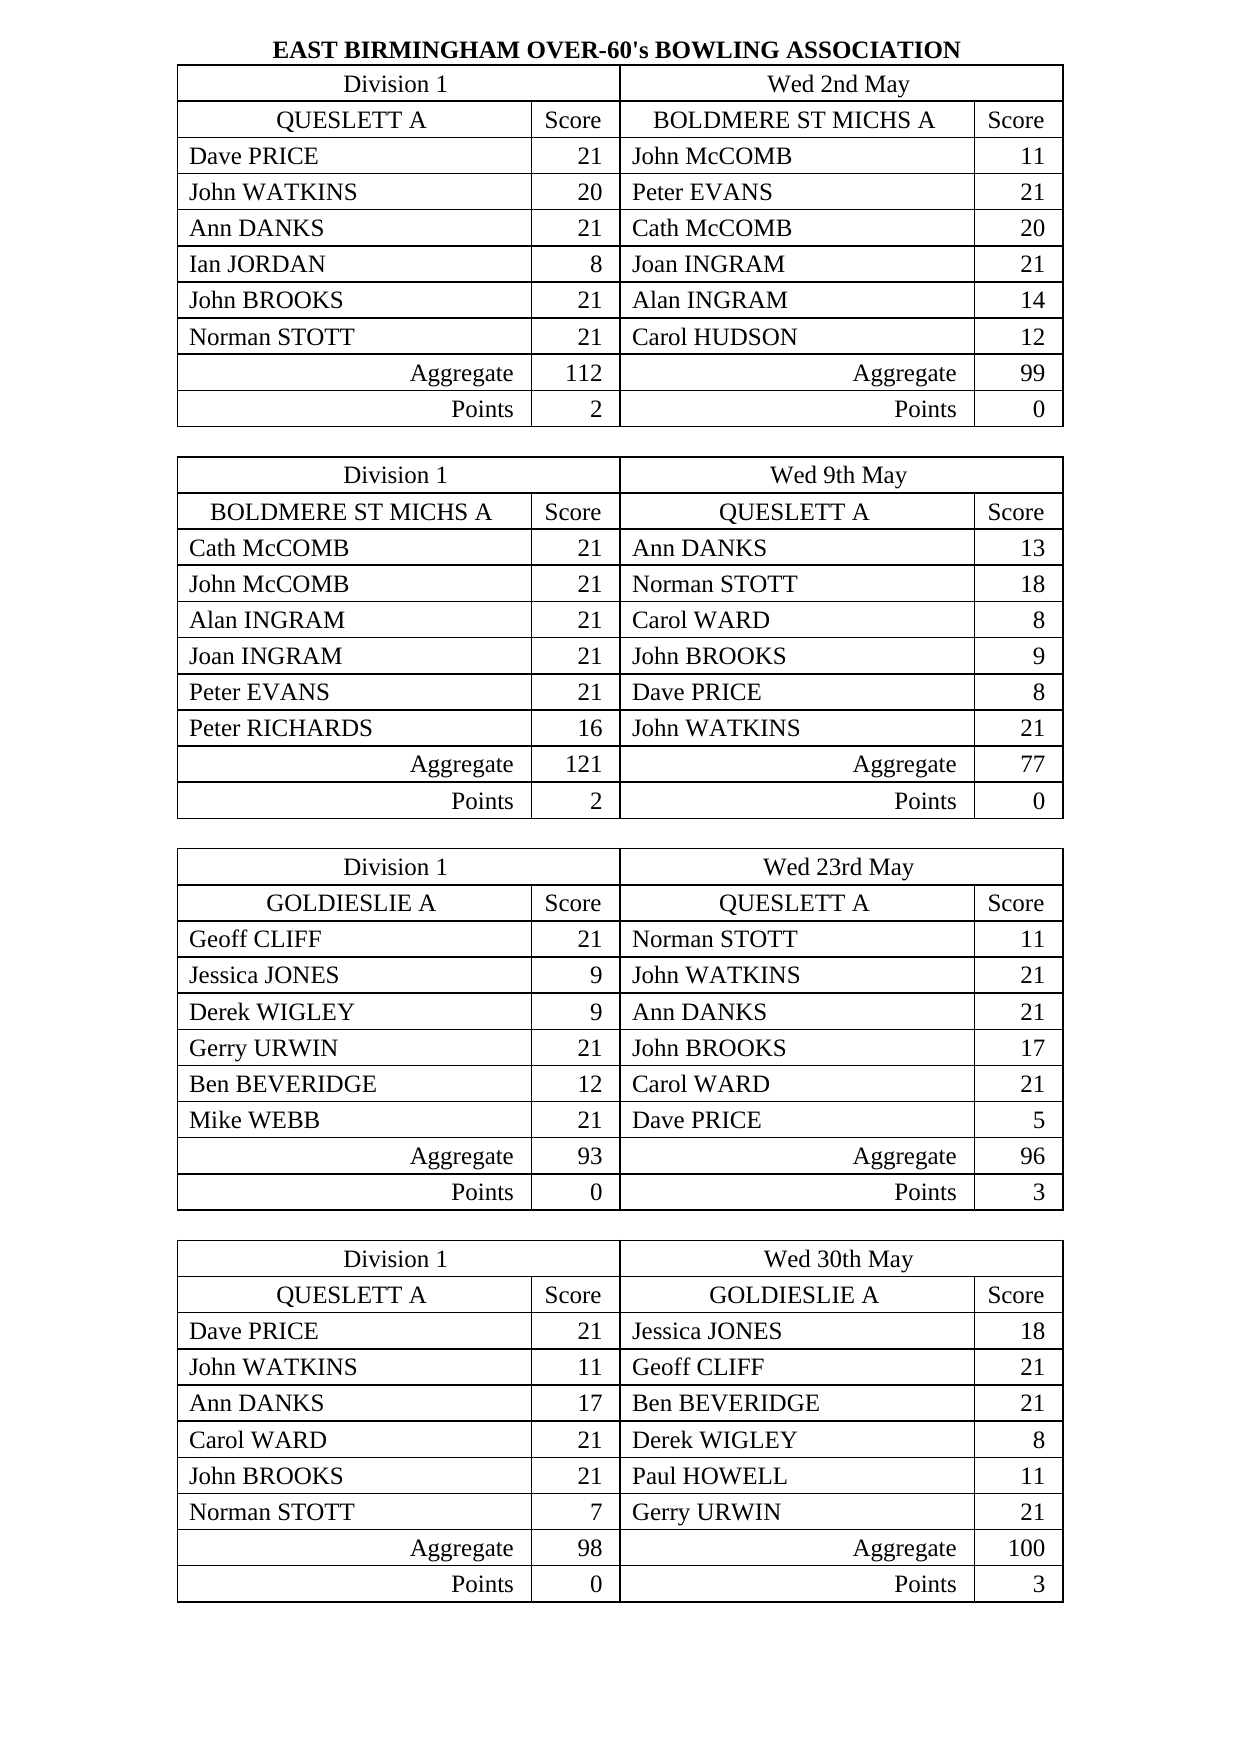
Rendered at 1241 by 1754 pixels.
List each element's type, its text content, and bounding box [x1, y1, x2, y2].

table_cell Points [178, 391, 531, 426]
table_cell 21 [975, 958, 1062, 992]
table_cell John WATKINS [621, 958, 974, 992]
table_header Division 1 [178, 849, 619, 884]
table_cell Paul HOWELL [621, 1458, 974, 1492]
table_cell 3 [975, 1566, 1062, 1601]
table_cell 21 [532, 602, 619, 637]
table_cell Peter EVANS [621, 174, 974, 209]
table_cell 14 [975, 283, 1062, 317]
table_cell 99 [975, 355, 1062, 389]
table_cell Ben BEVERIDGE [178, 1066, 531, 1101]
table_cell 21 [532, 922, 619, 956]
table_cell BOLDMERE ST MICHS A [178, 494, 531, 528]
table_cell Dave PRICE [621, 1102, 974, 1137]
table_cell Score [975, 1277, 1062, 1312]
table_cell Points [178, 1175, 531, 1209]
table_cell 77 [975, 747, 1062, 781]
table_cell 18 [975, 1313, 1062, 1348]
table_cell Aggregate [621, 355, 974, 389]
table_cell 5 [975, 1102, 1062, 1137]
table_cell 100 [975, 1530, 1062, 1565]
table_cell 98 [532, 1530, 619, 1565]
table_cell Ann DANKS [621, 994, 974, 1028]
table_cell 17 [532, 1386, 619, 1420]
table_cell 21 [532, 638, 619, 673]
table_cell 20 [532, 174, 619, 209]
table_cell 8 [975, 675, 1062, 709]
table_cell Points [621, 783, 974, 817]
table_cell Ann DANKS [621, 530, 974, 564]
table_cell 9 [975, 638, 1062, 673]
table_cell 21 [532, 210, 619, 245]
table_cell 21 [532, 138, 619, 173]
table_cell Aggregate [178, 1138, 531, 1173]
table_cell John McCOMB [621, 138, 974, 173]
table_cell 21 [975, 247, 1062, 281]
table_cell QUESLETT A [621, 886, 974, 920]
table_cell Carol HUDSON [621, 319, 974, 353]
table_header Division 1 [178, 458, 619, 492]
table_cell Points [621, 1175, 974, 1209]
table_cell 21 [532, 566, 619, 601]
table_cell 9 [532, 958, 619, 992]
table_cell Aggregate [178, 747, 531, 781]
table_cell 18 [975, 566, 1062, 601]
table_cell 13 [975, 530, 1062, 564]
table_cell 17 [975, 1030, 1062, 1064]
table_cell Points [178, 783, 531, 817]
table_header Division 1 [178, 66, 619, 100]
table_cell 20 [975, 210, 1062, 245]
table_cell 7 [532, 1494, 619, 1529]
table_cell Gerry URWIN [178, 1030, 531, 1064]
table_cell Aggregate [621, 747, 974, 781]
table_cell 121 [532, 747, 619, 781]
table_cell 21 [532, 675, 619, 709]
table_cell Peter RICHARDS [178, 711, 531, 745]
table_cell 11 [975, 138, 1062, 173]
table_header Wed 23rd May [621, 849, 1062, 884]
table_header Wed 9th May [621, 458, 1062, 492]
table_cell 0 [975, 783, 1062, 817]
table_cell 21 [975, 1350, 1062, 1384]
table_cell 21 [532, 1102, 619, 1137]
table_cell 21 [532, 1458, 619, 1492]
table_cell Ben BEVERIDGE [621, 1386, 974, 1420]
table_cell Aggregate [621, 1530, 974, 1565]
table_cell John McCOMB [178, 566, 531, 601]
table_cell 21 [975, 994, 1062, 1028]
table_cell 11 [975, 1458, 1062, 1492]
table_cell 2 [532, 391, 619, 426]
table_cell QUESLETT A [178, 1277, 531, 1312]
table_cell 21 [532, 1030, 619, 1064]
table_cell John BROOKS [621, 1030, 974, 1064]
table_cell Alan INGRAM [178, 602, 531, 637]
table_cell Norman STOTT [178, 319, 531, 353]
table_cell 21 [532, 319, 619, 353]
table_cell Points [621, 1566, 974, 1601]
table_cell Dave PRICE [621, 675, 974, 709]
table_cell 21 [532, 1313, 619, 1348]
table_cell Aggregate [178, 1530, 531, 1565]
table_cell 21 [975, 711, 1062, 745]
table_cell John WATKINS [178, 1350, 531, 1384]
table_cell 11 [975, 922, 1062, 956]
table_cell Ann DANKS [178, 210, 531, 245]
table_cell Gerry URWIN [621, 1494, 974, 1529]
table_cell John BROOKS [178, 1458, 531, 1492]
table_cell Geoff CLIFF [178, 922, 531, 956]
table_cell Norman STOTT [178, 1494, 531, 1529]
table_cell Score [532, 494, 619, 528]
table_cell 21 [532, 1422, 619, 1456]
table_cell 8 [532, 247, 619, 281]
table_cell Mike WEBB [178, 1102, 531, 1137]
table_cell Aggregate [621, 1138, 974, 1173]
table_cell Alan INGRAM [621, 283, 974, 317]
table_cell Score [532, 102, 619, 136]
table_cell Norman STOTT [621, 922, 974, 956]
table_cell Jessica JONES [621, 1313, 974, 1348]
table_cell GOLDIESLIE A [621, 1277, 974, 1312]
table_cell QUESLETT A [621, 494, 974, 528]
table_cell Geoff CLIFF [621, 1350, 974, 1384]
table_cell Joan INGRAM [178, 638, 531, 673]
table_cell Score [532, 886, 619, 920]
table_cell QUESLETT A [178, 102, 531, 136]
table_cell 112 [532, 355, 619, 389]
table_cell 21 [975, 1386, 1062, 1420]
table_cell 0 [975, 391, 1062, 426]
table_cell 16 [532, 711, 619, 745]
table_cell Jessica JONES [178, 958, 531, 992]
table_cell Cath McCOMB [178, 530, 531, 564]
table_cell Score [532, 1277, 619, 1312]
table_cell Joan INGRAM [621, 247, 974, 281]
table_cell John BROOKS [621, 638, 974, 673]
table_cell 21 [975, 1066, 1062, 1101]
table_cell Points [621, 391, 974, 426]
table_cell Norman STOTT [621, 566, 974, 601]
table_cell Score [975, 102, 1062, 136]
table_cell 21 [532, 530, 619, 564]
table_cell Carol WARD [178, 1422, 531, 1456]
table_cell 96 [975, 1138, 1062, 1173]
table_cell 8 [975, 602, 1062, 637]
table_cell 9 [532, 994, 619, 1028]
table_cell Peter EVANS [178, 675, 531, 709]
table_cell Ian JORDAN [178, 247, 531, 281]
table_cell 21 [532, 283, 619, 317]
table_cell Score [975, 886, 1062, 920]
table_cell Dave PRICE [178, 1313, 531, 1348]
table_cell Derek WIGLEY [621, 1422, 974, 1456]
table_cell 93 [532, 1138, 619, 1173]
table_cell 3 [975, 1175, 1062, 1209]
table_cell Carol WARD [621, 602, 974, 637]
table_cell 12 [532, 1066, 619, 1101]
table_cell 8 [975, 1422, 1062, 1456]
table_cell Aggregate [178, 355, 531, 389]
table_cell BOLDMERE ST MICHS A [621, 102, 974, 136]
table_cell 21 [975, 174, 1062, 209]
table_cell 0 [532, 1175, 619, 1209]
table_cell 21 [975, 1494, 1062, 1529]
table_cell Ann DANKS [178, 1386, 531, 1420]
table_header Wed 2nd May [621, 66, 1062, 100]
table_cell 11 [532, 1350, 619, 1384]
table_cell GOLDIESLIE A [178, 886, 531, 920]
table_cell Dave PRICE [178, 138, 531, 173]
table_header Division 1 [178, 1241, 619, 1276]
table_cell Derek WIGLEY [178, 994, 531, 1028]
table_cell Carol WARD [621, 1066, 974, 1101]
table_cell John WATKINS [621, 711, 974, 745]
table_cell 0 [532, 1566, 619, 1601]
table_cell Points [178, 1566, 531, 1601]
table_cell 12 [975, 319, 1062, 353]
table_cell 2 [532, 783, 619, 817]
table_cell John WATKINS [178, 174, 531, 209]
table_cell John BROOKS [178, 283, 531, 317]
table_cell Cath McCOMB [621, 210, 974, 245]
table_header Wed 30th May [621, 1241, 1062, 1276]
table_cell Score [975, 494, 1062, 528]
